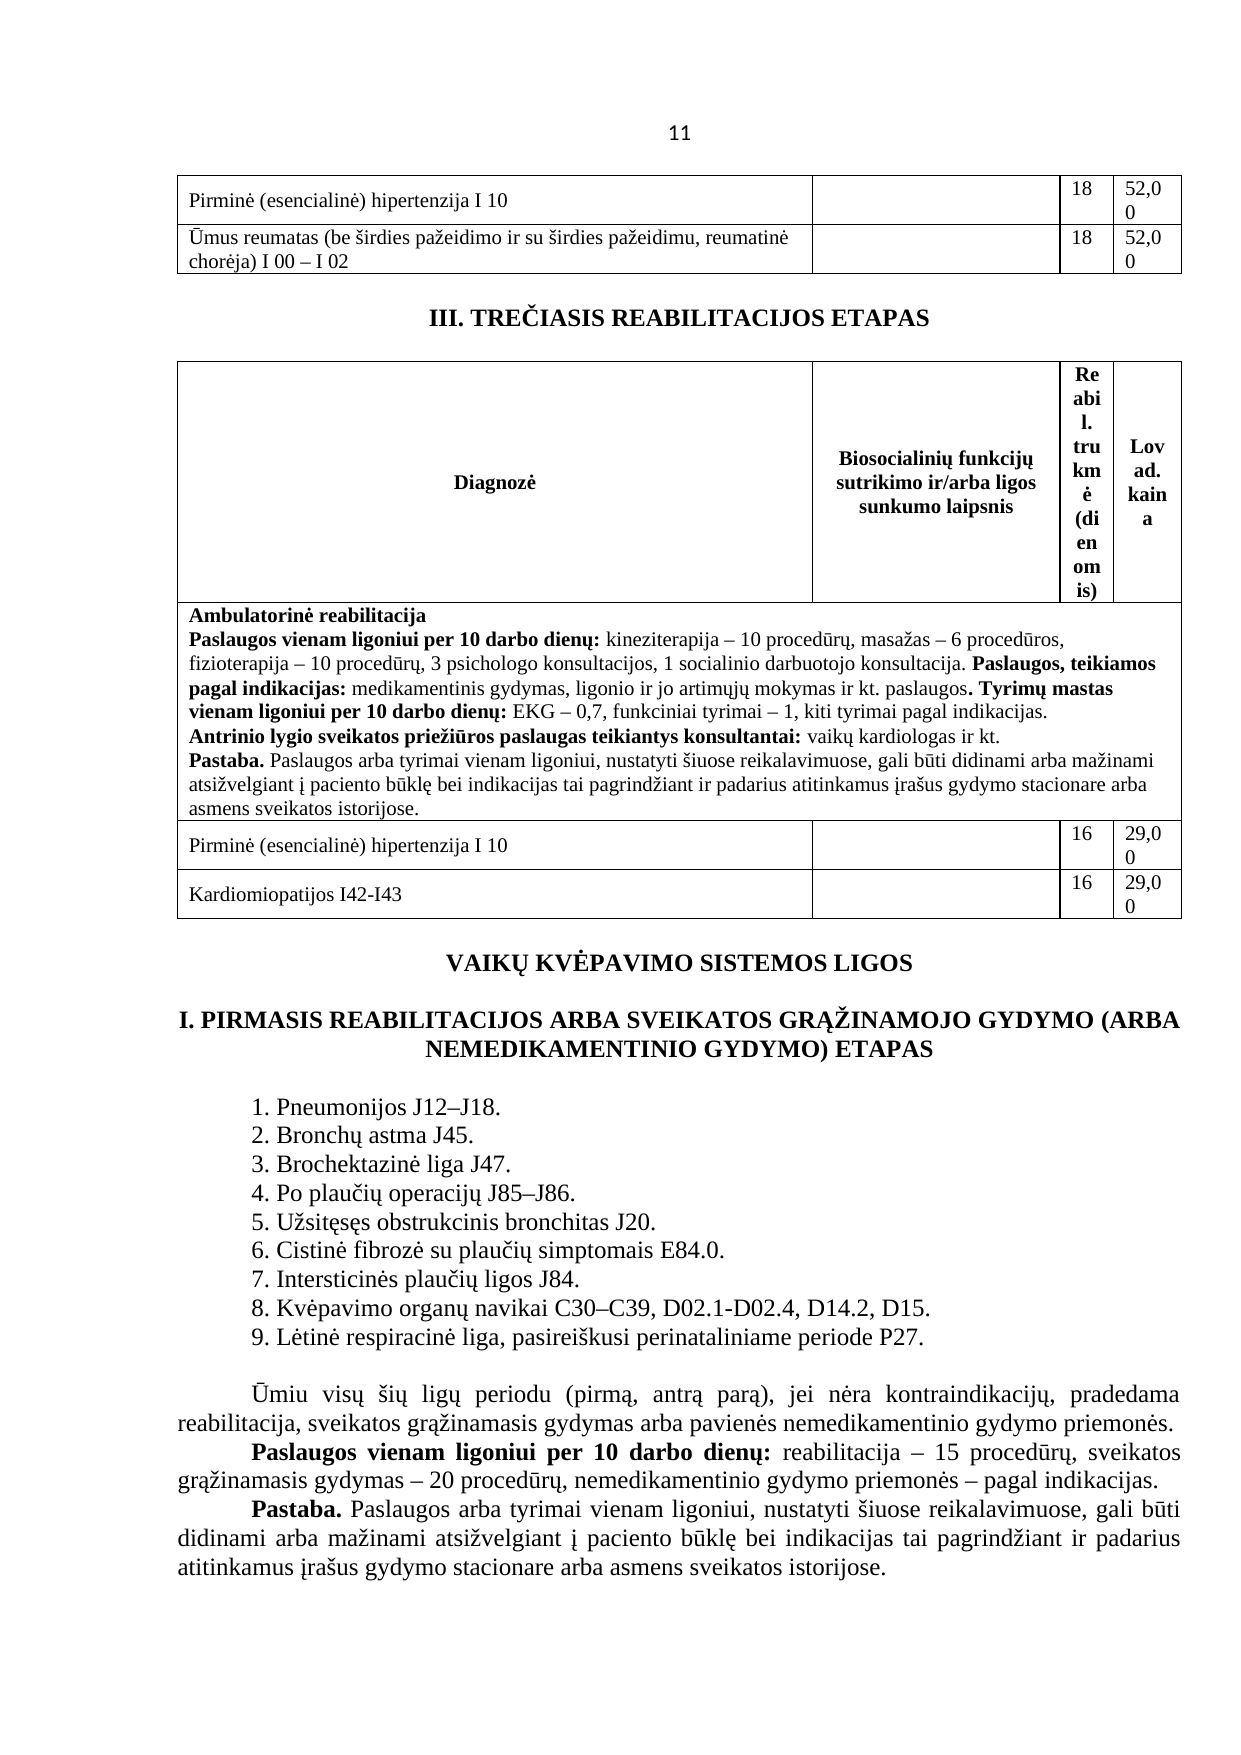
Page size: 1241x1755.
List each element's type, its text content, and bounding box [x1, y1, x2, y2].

text 5. Užsitęsęs obstrukcinis bronchitas J20. [177, 1207, 1181, 1235]
table_cell 18 [1061, 176, 1113, 224]
table_cell 29,00 [1114, 821, 1181, 869]
table_header Lovad. kaina [1114, 362, 1181, 602]
table_cell [813, 821, 1059, 869]
text Pastaba. Paslaugos arba tyrimai vienam ligoniui, nustatyti šiuose reikalavimuose, gali būti didinami arba mažinami atsižvelgiant į paciento būklę bei indikacijas tai pagrindžiant ir padarius atitinkamus įrašus gydymo stacionare arba asmens sveikatos istorijose. [177, 1494, 1181, 1580]
text Paslaugos vienam ligoniui per 10 darbo dienų: reabilitacija – 15 procedūrų, sveikatos grąžinamasis gydymas – 20 procedūrų, nemedikamentinio gydymo priemonės – pagal indikacijas. [177, 1437, 1181, 1494]
text 8. Kvėpavimo organų navikai C30–C39, D02.1-D02.4, D14.2, D15. [177, 1293, 1181, 1322]
table_cell Kardiomiopatijos I42-I43 [178, 870, 812, 918]
text III. TREČIASIS REABILITACIJOS ETAPAS [177, 303, 1181, 332]
text 9. Lėtinė respiracinė liga, pasireiškusi perinataliniame periode P27. [177, 1322, 1181, 1350]
text VAIKŲ KVĖPAVIMO SISTEMOS LIGOS [177, 948, 1181, 977]
text 4. Po plaučių operacijų J85–J86. [177, 1178, 1181, 1207]
table_cell 52,00 [1114, 225, 1181, 273]
text 7. Intersticinės plaučių ligos J84. [177, 1264, 1181, 1293]
table_header Reabil. trukmė (dienomis) [1061, 362, 1113, 602]
text I. PIRMASIS REABILITACIJOS arba Sveikatos Grąžinamojo Gydymo (arba nemedikamentinio gydymo) ETAPAS [177, 1005, 1181, 1063]
table_cell 16 [1061, 870, 1113, 918]
table_cell Ambulatorinė reabilitacija Paslaugos vienam ligoniui per 10 darbo dienų: kineziterapija – 10 procedūrų, masažas – 6 procedūros, fizioterapija – 10 procedūrų, 3 psichologo konsultacijos, 1 socialinio darbuotojo konsultacija. Paslaugos, teikiamos pagal indikacijas: medikamentinis gydymas, ligonio ir jo artimųjų mokymas ir kt. paslaugos. Tyrimų mastas vienam ligoniui per 10 darbo dienų: EKG – 0,7, funkciniai tyrimai – 1, kiti tyrimai pagal indikacijas. Antrinio lygio sveikatos priežiūros paslaugas teikiantys konsultantai: vaikų kardiologas ir kt. Pastaba. Paslaugos arba tyrimai vienam ligoniui, nustatyti šiuose reikalavimuose, gali būti didinami arba mažinami atsižvelgiant į paciento būklę bei indikacijas tai pagrindžiant ir padarius atitinkamus įrašus gydymo stacionare arba asmens sveikatos istorijose. [178, 603, 1181, 820]
table_cell 52,00 [1114, 176, 1181, 224]
text 1. Pneumonijos J12–J18. [177, 1092, 1181, 1120]
table_cell Ūmus reumatas (be širdies pažeidimo ir su širdies pažeidimu, reumatinė chorėja) I 00 – I 02 [178, 225, 812, 273]
text Ūmiu visų šių ligų periodu (pirmą, antrą parą), jei nėra kontraindikacijų, pradedama reabilitacija, sveikatos grąžinamasis gydymas arba pavienės nemedikamentinio gydymo priemonės. [177, 1379, 1181, 1437]
table_cell [813, 225, 1059, 273]
table_cell 18 [1061, 225, 1113, 273]
table_header Biosocialinių funkcijų sutrikimo ir/arba ligos sunkumo laipsnis [813, 362, 1059, 602]
table_cell [813, 870, 1059, 918]
text 6. Cistinė fibrozė su plaučių simptomais E84.0. [177, 1235, 1181, 1264]
table_cell 29,00 [1114, 870, 1181, 918]
text 3. Brochektazinė liga J47. [177, 1149, 1181, 1178]
table_header Diagnozė [178, 362, 812, 602]
table_cell 16 [1061, 821, 1113, 869]
table_cell Pirminė (esencialinė) hipertenzija I 10 [178, 176, 812, 224]
table_cell Pirminė (esencialinė) hipertenzija I 10 [178, 821, 812, 869]
text 2. Bronchų astma J45. [177, 1120, 1181, 1149]
table_cell [813, 176, 1059, 224]
